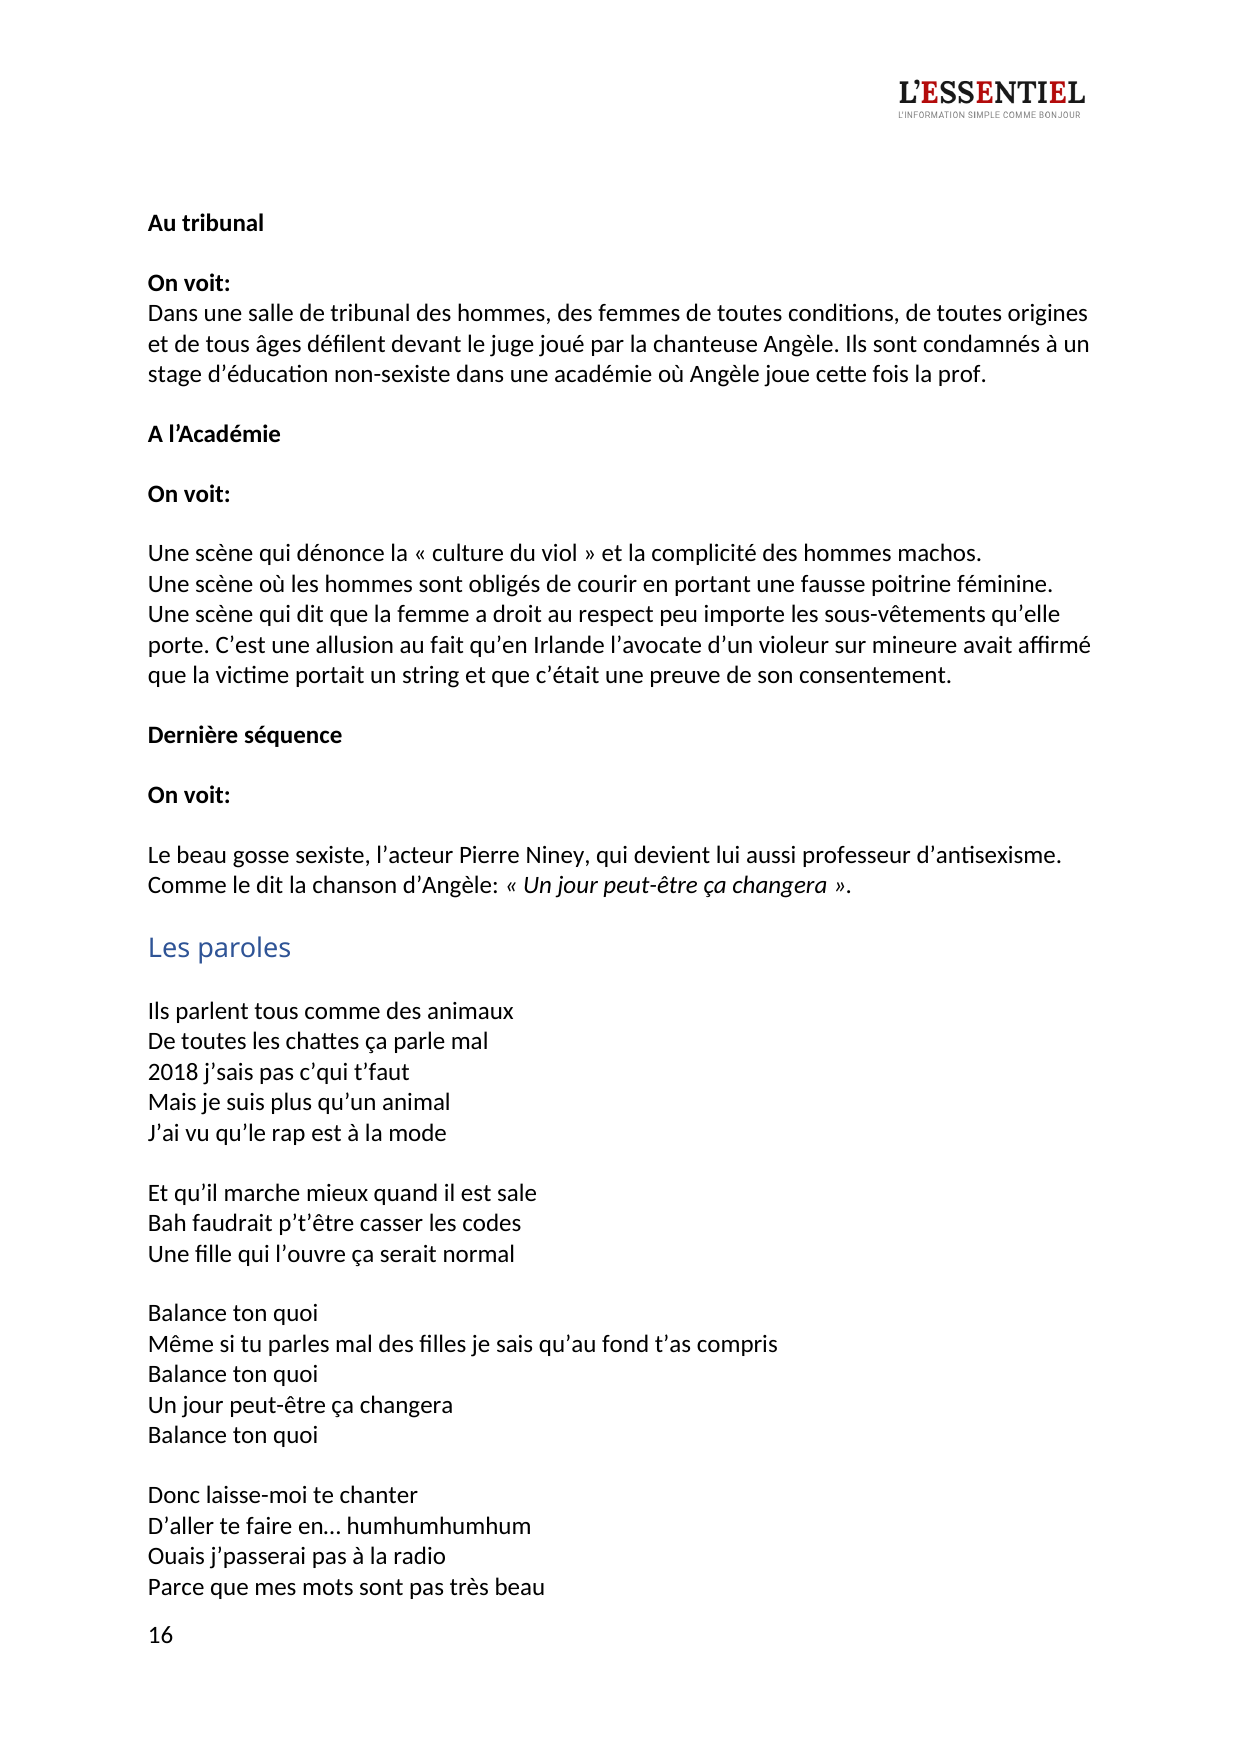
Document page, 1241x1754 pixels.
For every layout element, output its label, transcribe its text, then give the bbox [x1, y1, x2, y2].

text Ils parlent tous comme des animaux De toutes les chattes ça parle mal 2018 j’sais pas c’qui t’faut Mais je suis plus qu’un animal J’ai vu qu’le rap est à la mode [148, 995, 1093, 1148]
text On voit: [148, 478, 1093, 508]
text On voit: Dans une salle de tribunal des hommes, des femmes de toutes conditions, de toutes origines et de tous âges défilent devant le juge joué par la chanteuse Angèle. Ils sont condamnés à un stage d’éducation non-sexiste dans une académie où Angèle joue cette fois la prof. [148, 267, 1093, 389]
picture [892, 73, 1093, 132]
text Dernière séquence [148, 719, 1093, 750]
text Le beau gosse sexiste, l’acteur Pierre Niney, qui devient lui aussi professeur d’antisexisme. Comme le dit la chanson d’Angèle: « Un jour peut-être ça changera ». [148, 839, 1093, 900]
text A l’Académie [148, 418, 1093, 449]
text Au tribunal [148, 207, 1093, 238]
text Balance ton quoi Même si tu parles mal des filles je sais qu’au fond t’as compris Balance ton quoi Un jour peut-être ça changera Balance ton quoi [148, 1297, 1093, 1450]
text Donc laisse-moi te chanter D’aller te faire en… humhumhumhum Ouais j’passerai pas à la radio Parce que mes mots sont pas très beau [148, 1479, 1093, 1601]
text Une scène qui dénonce la « culture du viol » et la complicité des hommes machos. Une scène où les hommes sont obligés de courir en portant une fausse poitrine féminine. Une scène qui dit que la femme a droit au respect peu importe les sous-vêtements qu’elle porte. C’est une allusion au fait qu’en Irlande l’avocate d’un violeur sur mineure avait affirmé que la victime portait un string et que c’était une preuve de son consentement. [148, 538, 1093, 690]
subtitle Les paroles [148, 929, 1093, 966]
text Et qu’il marche mieux quand il est sale Bah faudrait p’t’être casser les codes Une fille qui l’ouvre ça serait normal [148, 1177, 1093, 1268]
text On voit: [148, 779, 1093, 809]
